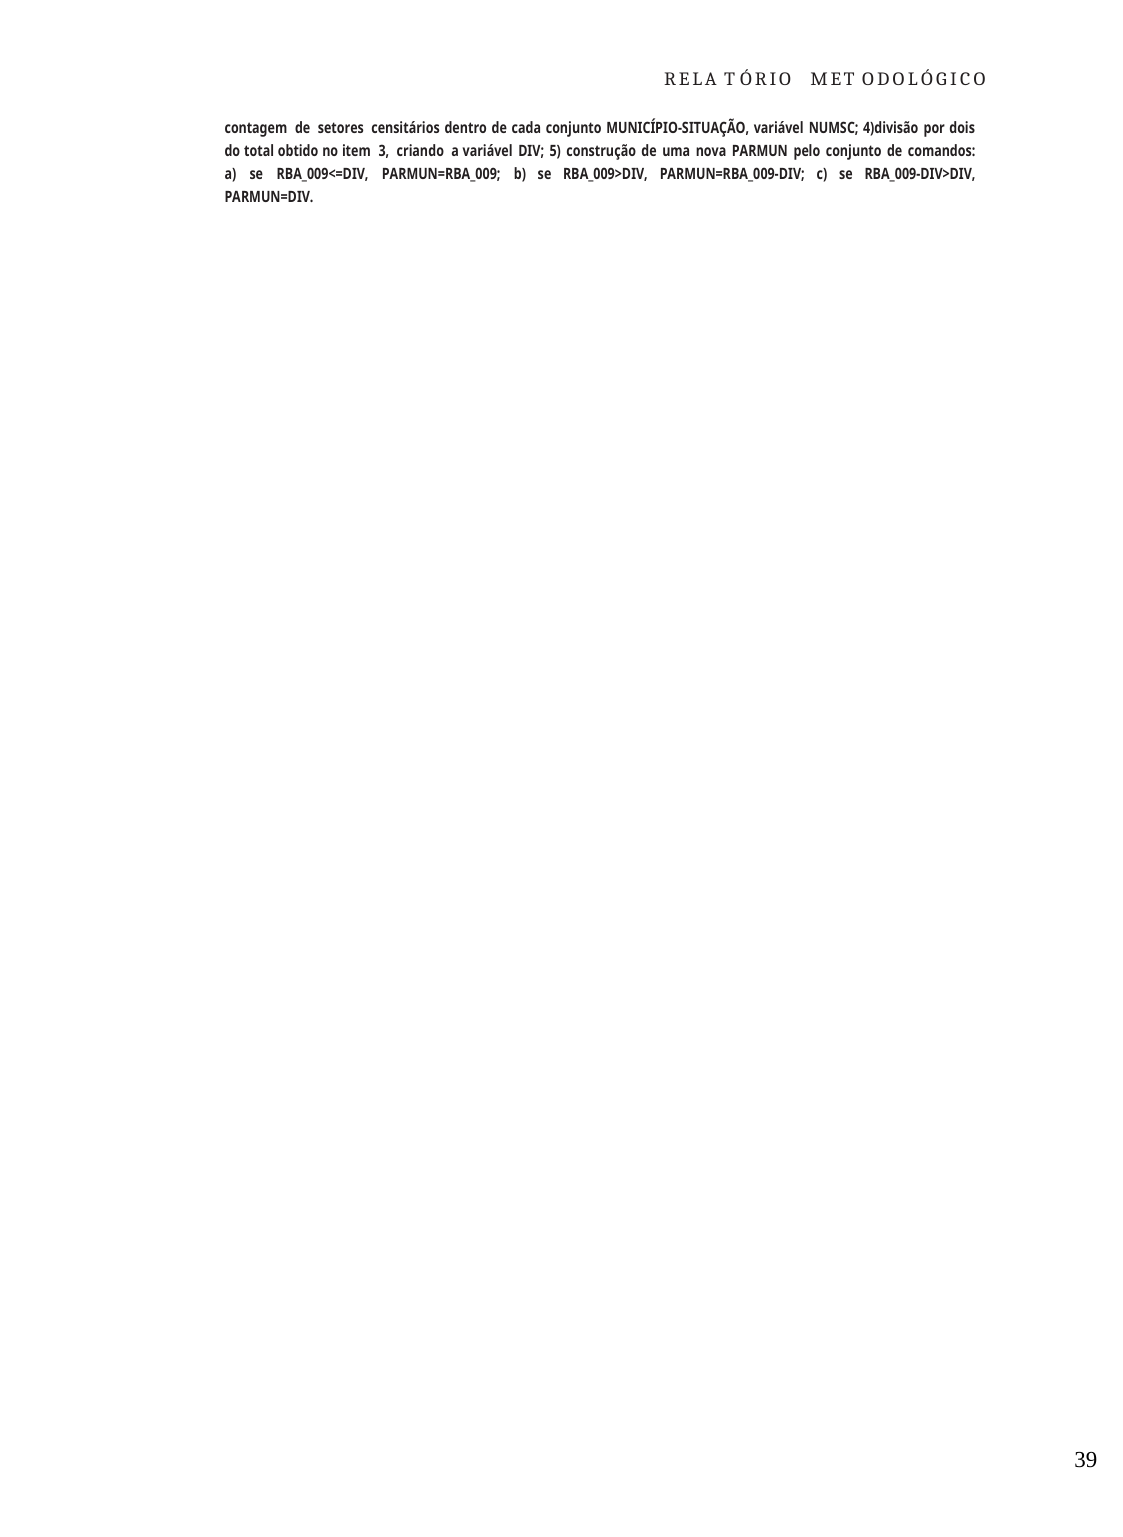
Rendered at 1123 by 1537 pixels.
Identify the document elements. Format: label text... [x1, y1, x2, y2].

text contagem de setores censitários dentro de cada conjunto MUNICÍPIO-SITUAÇÃO, variável NUMSC; 4)divisão por dois do total obtido no item 3, criando a variável DIV; 5) construção de uma nova PARMUN pelo conjunto de comandos: a) se RBA_009<=DIV, PARMUN=RBA_009; b) se RBA_009>DIV, PARMUN=RBA_009-DIV; c) se RBA_009-DIV>DIV, PARMUN=DIV. [224, 117, 976, 207]
